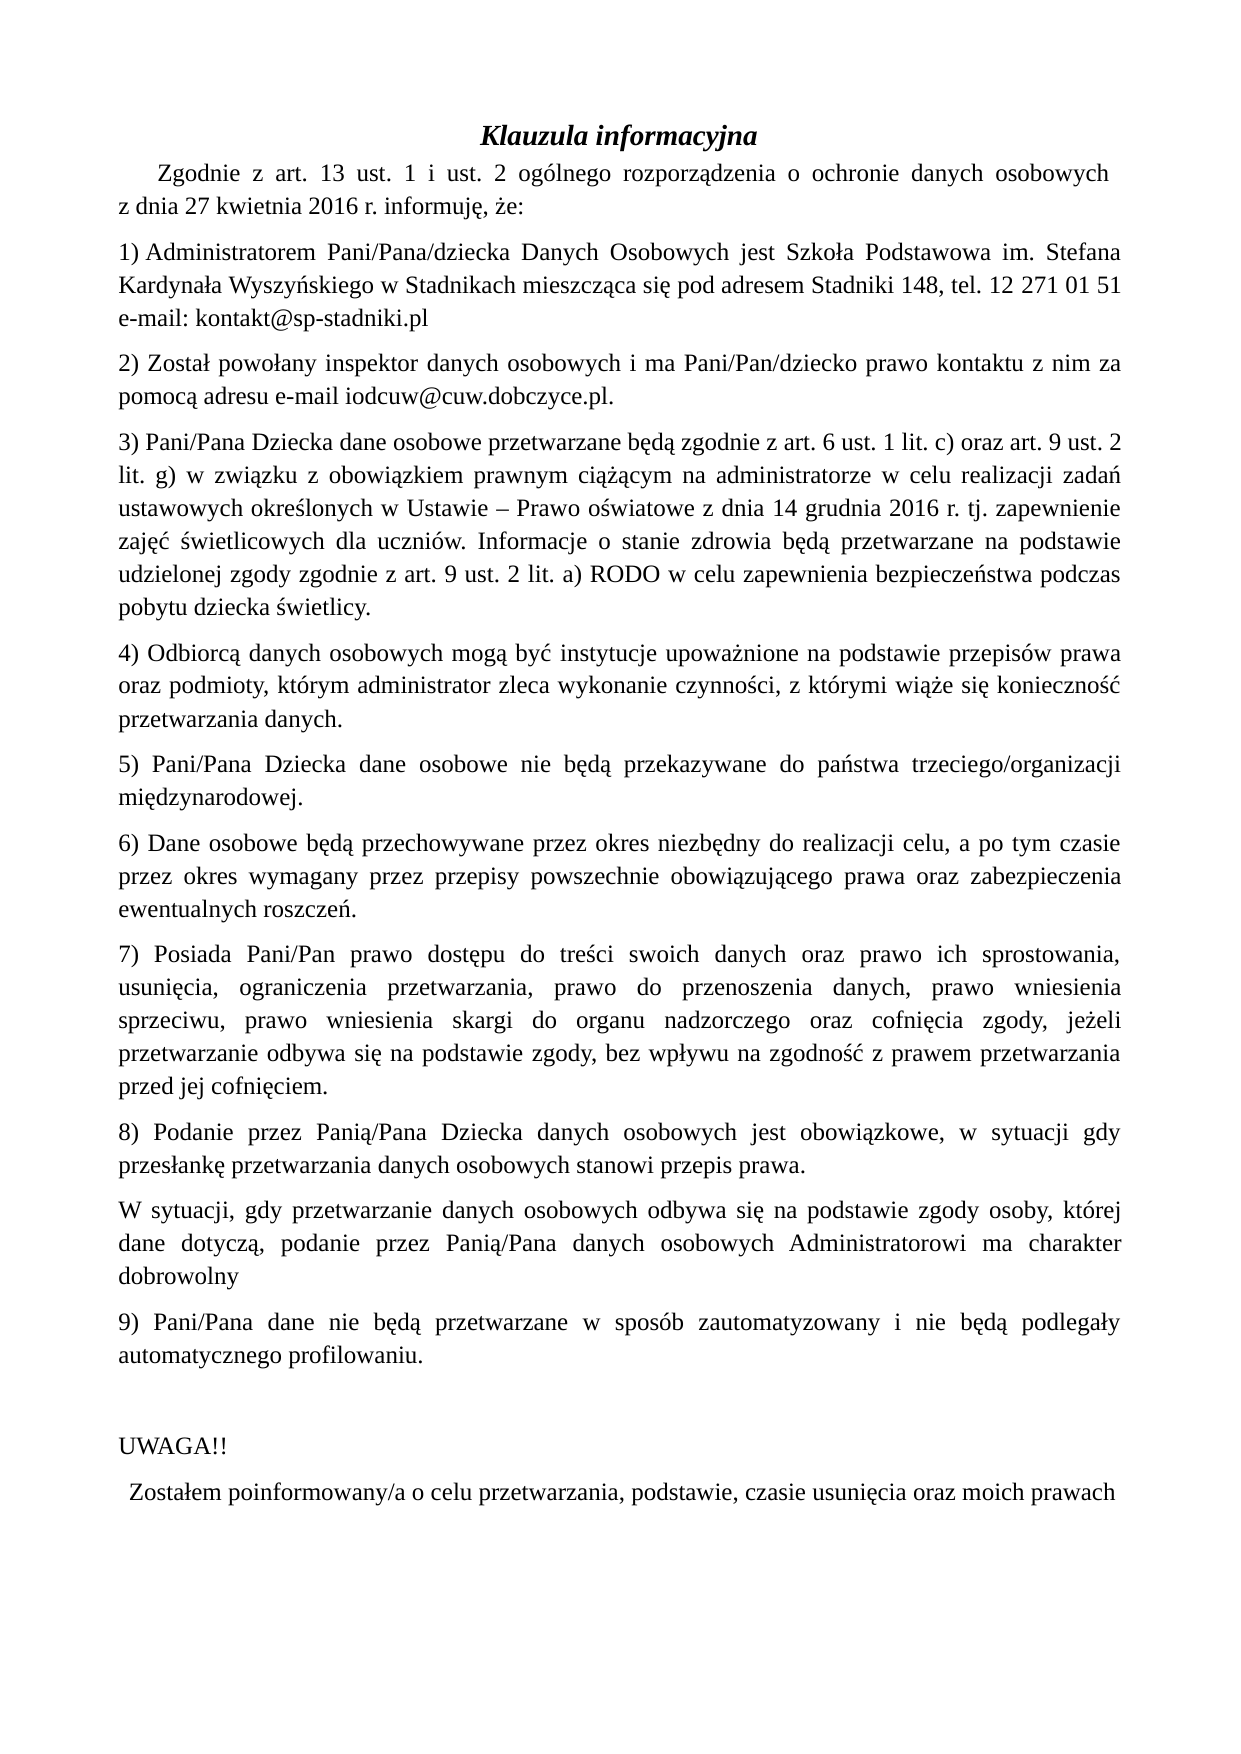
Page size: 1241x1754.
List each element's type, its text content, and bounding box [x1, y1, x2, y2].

text 2) Został powołany inspektor danych osobowych i ma Pani/Pan/dziecko prawo kontaktu z nim za pomocą adresu e-mail iodcuw@cuw.dobczyce.pl. [118, 348, 1122, 410]
text Klauzula informacyjna [118, 118, 1122, 152]
text Zostałem poinformowany/a o celu przetwarzania, podstawie, czasie usunięcia oraz moich prawach [118, 1477, 1122, 1505]
text UWAGA!! [118, 1431, 1122, 1460]
text 3) Pani/Pana Dziecka dane osobowe przetwarzane będą zgodnie z art. 6 ust. 1 lit. c) oraz art. 9 ust. 2 lit. g) w związku z obowiązkiem prawnym ciążącym na administratorze w celu realizacji zadań ustawowych określonych w Ustawie – Prawo oświatowe z dnia 14 grudnia 2016 r. tj. zapewnienie zajęć świetlicowych dla uczniów. Informacje o stanie zdrowia będą przetwarzane na podstawie udzielonej zgody zgodnie z art. 9 ust. 2 lit. a) RODO w celu zapewnienia bezpieczeństwa podczas pobytu dziecka świetlicy. [118, 427, 1122, 621]
text 9) Pani/Pana dane nie będą przetwarzane w sposób zautomatyzowany i nie będą podlegały automatycznego profilowaniu. [118, 1307, 1122, 1369]
text Zgodnie z art. 13 ust. 1 i ust. 2 ogólnego rozporządzenia o ochronie danych osobowych z dnia 27 kwietnia 2016 r. informuję, że: [118, 158, 1122, 220]
text 5) Pani/Pana Dziecka dane osobowe nie będą przekazywane do państwa trzeciego/organizacji międzynarodowej. [118, 749, 1122, 811]
text 1) Administratorem Pani/Pana/dziecka Danych Osobowych jest Szkoła Podstawowa im. Stefana Kardynała Wyszyńskiego w Stadnikach mieszcząca się pod adresem Stadniki 148, tel. 12 271 01 51 e-mail: kontakt@sp-stadniki.pl [118, 237, 1122, 332]
text 4) Odbiorcą danych osobowych mogą być instytucje upoważnione na podstawie przepisów prawa oraz podmioty, którym administrator zleca wykonanie czynności, z którymi wiąże się konieczność przetwarzania danych. [118, 638, 1122, 732]
text 6) Dane osobowe będą przechowywane przez okres niezbędny do realizacji celu, a po tym czasie przez okres wymagany przez przepisy powszechnie obowiązującego prawa oraz zabezpieczenia ewentualnych roszczeń. [118, 828, 1122, 922]
text W sytuacji, gdy przetwarzanie danych osobowych odbywa się na podstawie zgody osoby, której dane dotyczą, podanie przez Panią/Pana danych osobowych Administratorowi ma charakter dobrowolny [118, 1195, 1122, 1290]
text 8) Podanie przez Panią/Pana Dziecka danych osobowych jest obowiązkowe, w sytuacji gdy przesłankę przetwarzania danych osobowych stanowi przepis prawa. [118, 1117, 1122, 1179]
text 7) Posiada Pani/Pan prawo dostępu do treści swoich danych oraz prawo ich sprostowania, usunięcia, ograniczenia przetwarzania, prawo do przenoszenia danych, prawo wniesienia sprzeciwu, prawo wniesienia skargi do organu nadzorczego oraz cofnięcia zgody, jeżeli przetwarzanie odbywa się na podstawie zgody, bez wpływu na zgodność z prawem przetwarzania przed jej cofnięciem. [118, 939, 1122, 1100]
